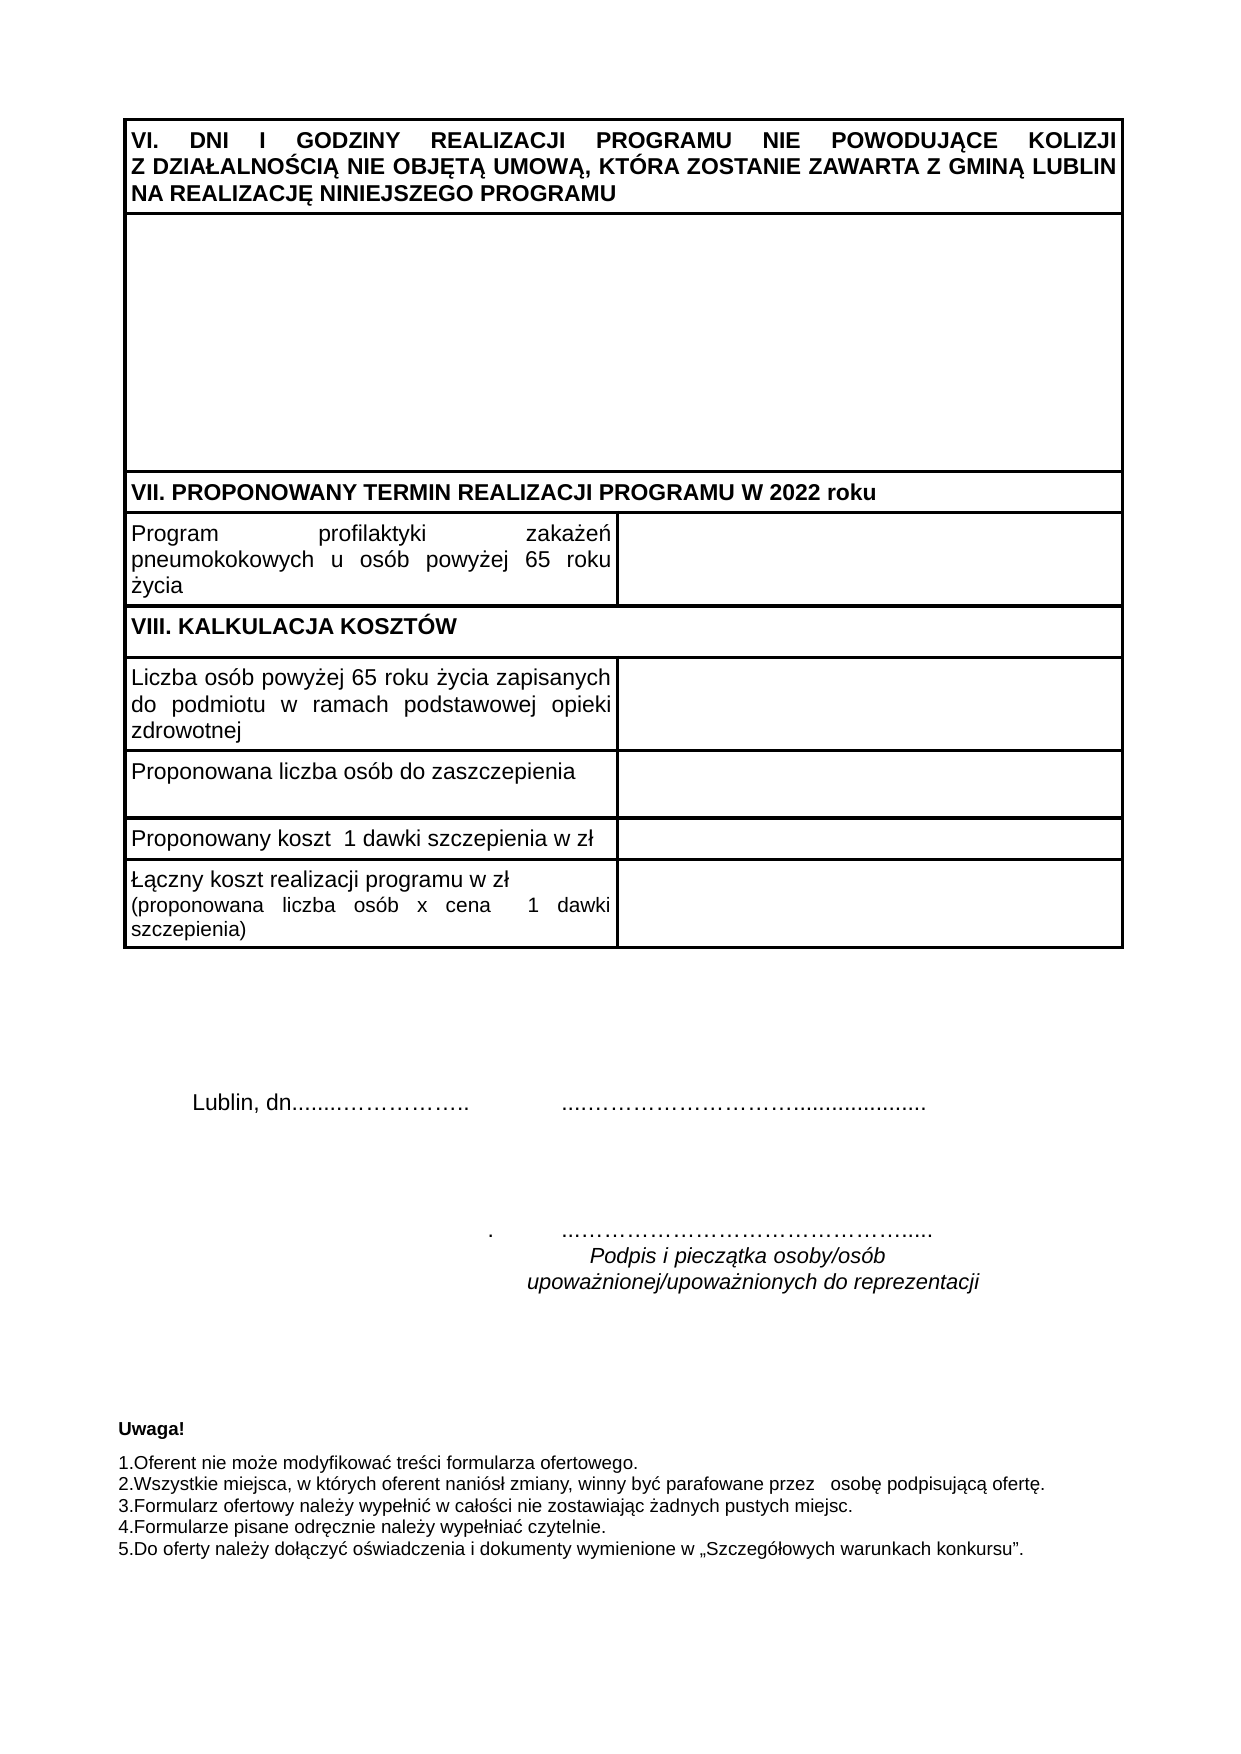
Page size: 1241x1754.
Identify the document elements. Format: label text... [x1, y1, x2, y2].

table_cell Proponowany koszt 1 dawki szczepienia w zł [127, 820, 616, 857]
table_cell VI. DNI I GODZINY REALIZACJI PROGRAMU NIE POWODUJĄCE KOLIZJI Z DZIAŁALNOŚCIĄ NIE OBJĘTĄ UMOWĄ, KTÓRA ZOSTANIE ZAWARTA Z GMINĄ LUBLIN NA REALIZACJĘ NINIEJSZEGO PROGRAMU [127, 121, 1121, 212]
list Formularz ofertowy należy wypełnić w całości nie zostawiając żadnych pustych miejsc. [118, 1495, 1122, 1516]
list Formularze pisane odręcznie należy wypełniać czytelnie. [118, 1516, 1122, 1538]
table_cell Łączny koszt realizacji programu w zł (proponowana liczba osób x cena 1 dawki szczepienia) [127, 861, 616, 946]
table_cell VIII. KALKULACJA KOSZTÓW [127, 608, 1121, 656]
text . ...……………………………………..... Podpis i pieczątka osoby/osób upoważnionej/upoważnionych do reprezentacji [118, 1216, 1122, 1294]
text Uwaga! [118, 1418, 1122, 1439]
table_cell VII. PROPONOWANY TERMIN REALIZACJI PROGRAMU W 2022 roku [127, 473, 1121, 511]
table_cell [619, 861, 1121, 946]
list Wszystkie miejsca, w których oferent naniósł zmiany, winny być parafowane przez osobę podpisującą ofertę. [118, 1473, 1122, 1495]
table_cell [127, 215, 1121, 470]
table_cell [619, 820, 1121, 857]
table_cell [619, 752, 1121, 816]
table_cell [619, 514, 1121, 604]
table_cell Program profilaktyki zakażeń pneumokokowych u osób powyżej 65 roku życia [127, 514, 616, 604]
list Do oferty należy dołączyć oświadczenia i dokumenty wymienione w „Szczegółowych warunkach konkursu”. [118, 1538, 1122, 1559]
table_cell [619, 659, 1121, 749]
list Oferent nie może modyfikować treści formularza ofertowego. [118, 1452, 1122, 1473]
table_cell Liczba osób powyżej 65 roku życia zapisanych do podmiotu w ramach podstawowej opieki zdrowotnej [127, 659, 616, 749]
table_cell Proponowana liczba osób do zaszczepienia [127, 752, 616, 816]
text Lublin, dn........…………….. ....………………………..................... [118, 1089, 1122, 1116]
